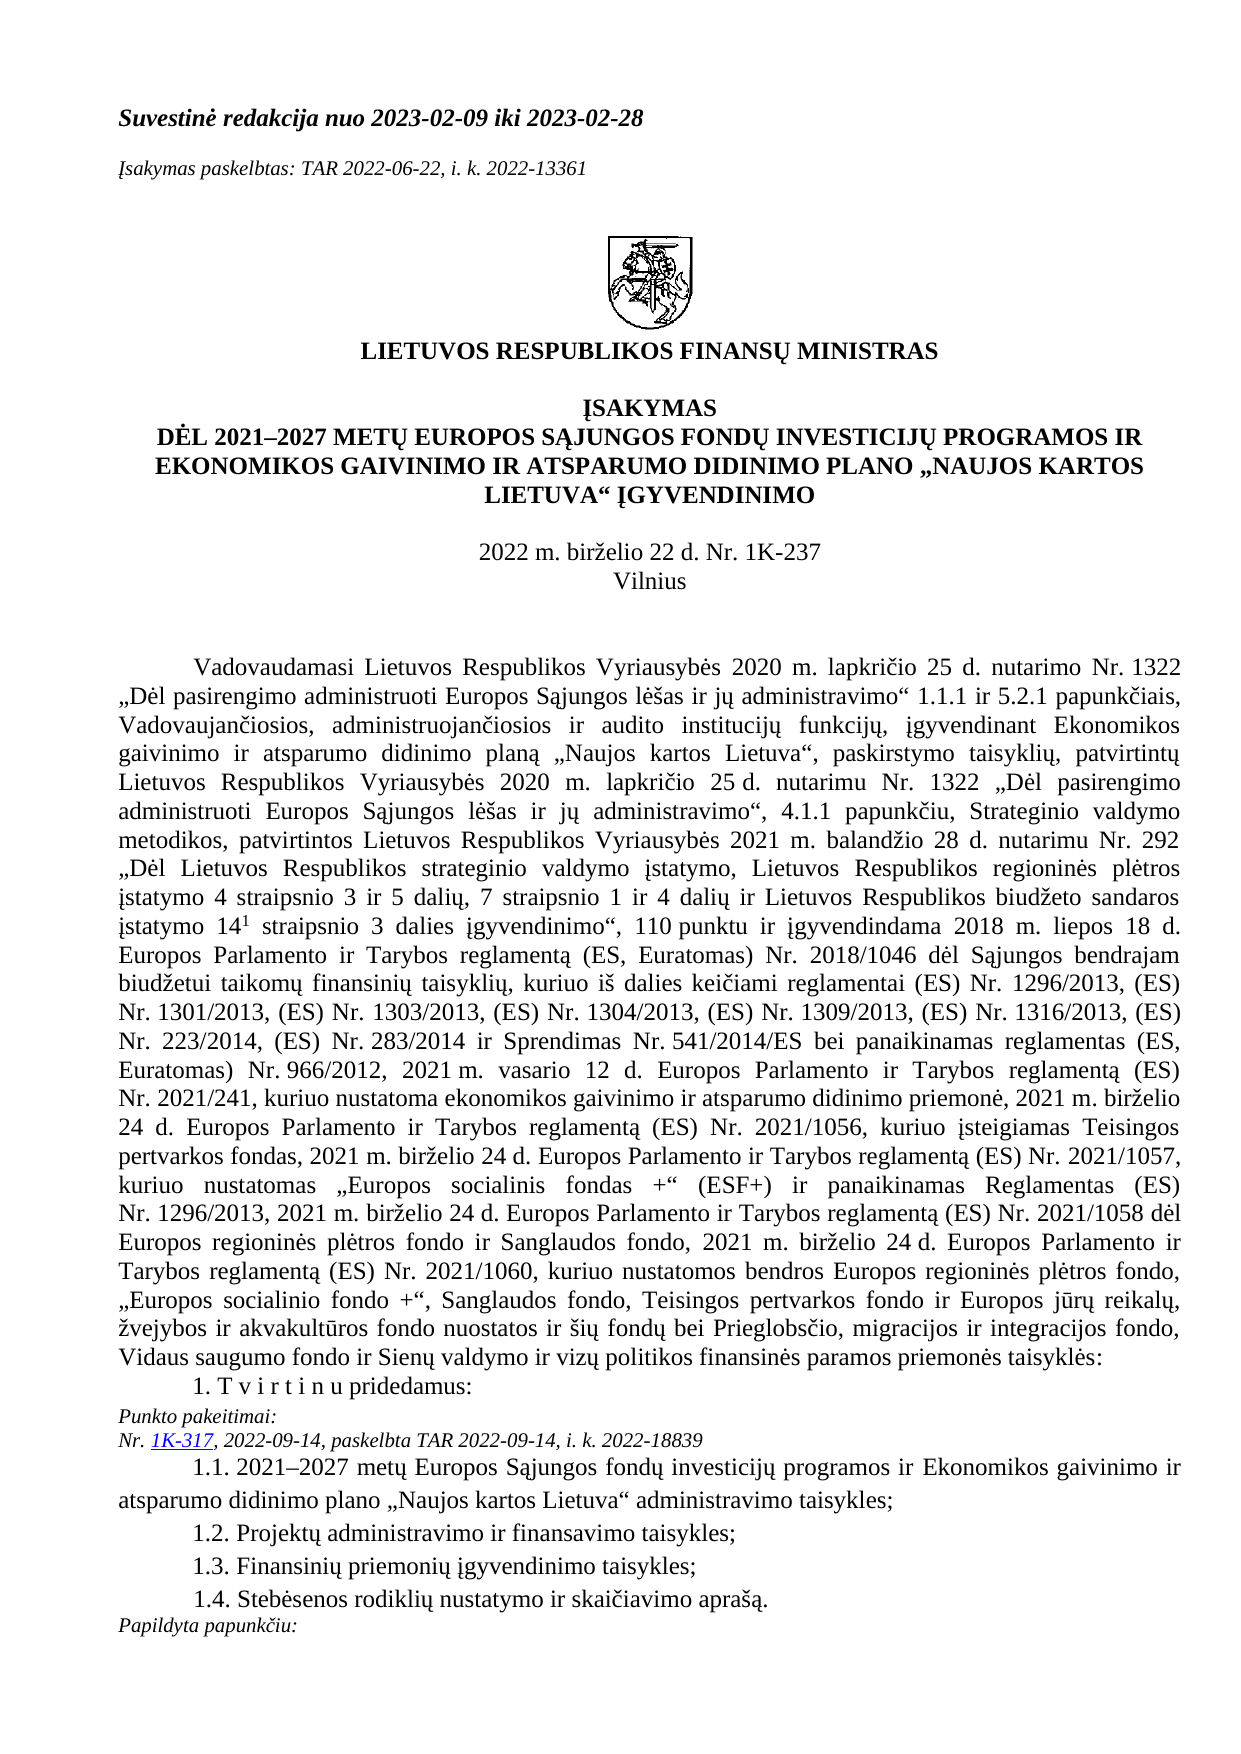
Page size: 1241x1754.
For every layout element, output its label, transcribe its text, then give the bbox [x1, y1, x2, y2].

text 1.1. 2021–2027 metų Europos Sąjungos fondų investicijų programos ir Ekonomikos gaivinimo ir atsparumo didinimo plano „Naujos kartos Lietuva“ administravimo taisykles; [118, 1452, 1181, 1514]
text 1. T v i r t i n u pridedamus: [192, 1371, 1181, 1400]
text LIETUVOS RESPUBLIKOS FINANSŲ MINISTRAS [118, 336, 1181, 365]
text Įsakymas paskelbtas: TAR 2022-06-22, i. k. 2022-13361 [118, 156, 1181, 180]
text Vadovaudamasi Lietuvos Respublikos Vyriausybės 2020 m. lapkričio 25 d. nutarimo Nr. 1322 „Dėl pasirengimo administruoti Europos Sąjungos lėšas ir jų administravimo“ 1.1.1 ir 5.2.1 papunkčiais, Vadovaujančiosios, administruojančiosios ir audito institucijų funkcijų, įgyvendinant Ekonomikos gaivinimo ir atsparumo didinimo planą „Naujos kartos Lietuva“, paskirstymo taisyklių, patvirtintų Lietuvos Respublikos Vyriausybės 2020 m. lapkričio 25 d. nutarimu Nr. 1322 „Dėl pasirengimo administruoti Europos Sąjungos lėšas ir jų administravimo“, 4.1.1 papunkčiu, Strateginio valdymo metodikos, patvirtintos Lietuvos Respublikos Vyriausybės 2021 m. balandžio 28 d. nutarimu Nr. 292 „Dėl Lietuvos Respublikos strateginio valdymo įstatymo, Lietuvos Respublikos regioninės plėtros įstatymo 4 straipsnio 3 ir 5 dalių, 7 straipsnio 1 ir 4 dalių ir Lietuvos Respublikos biudžeto sandaros įstatymo 141 straipsnio 3 dalies įgyvendinimo“, 110 punktu ir įgyvendindama 2018 m. liepos 18 d. Europos Parlamento ir Tarybos reglamentą (ES, Euratomas) Nr. 2018/1046 dėl Sąjungos bendrajam biudžetui taikomų finansinių taisyklių, kuriuo iš dalies keičiami reglamentai (ES) Nr. 1296/2013, (ES) Nr. 1301/2013, (ES) Nr. 1303/2013, (ES) Nr. 1304/2013, (ES) Nr. 1309/2013, (ES) Nr. 1316/2013, (ES) Nr. 223/2014, (ES) Nr. 283/2014 ir Sprendimas Nr. 541/2014/ES bei panaikinamas reglamentas (ES, Euratomas) Nr. 966/2012, 2021 m. vasario 12 d. Europos Parlamento ir Tarybos reglamentą (ES) Nr. 2021/241, kuriuo nustatoma ekonomikos gaivinimo ir atsparumo didinimo priemonė, 2021 m. birželio 24 d. Europos Parlamento ir Tarybos reglamentą (ES) Nr. 2021/1056, kuriuo įsteigiamas Teisingos pertvarkos fondas, 2021 m. birželio 24 d. Europos Parlamento ir Tarybos reglamentą (ES) Nr. 2021/1057, kuriuo nustatomas „Europos socialinis fondas +“ (ESF+) ir panaikinamas Reglamentas (ES) Nr. 1296/2013, 2021 m. birželio 24 d. Europos Parlamento ir Tarybos reglamentą (ES) Nr. 2021/1058 dėl Europos regioninės plėtros fondo ir Sanglaudos fondo, 2021 m. birželio 24 d. Europos Parlamento ir Tarybos reglamentą (ES) Nr. 2021/1060, kuriuo nustatomos bendros Europos regioninės plėtros fondo, „Europos socialinio fondo +“, Sanglaudos fondo, Teisingos pertvarkos fondo ir Europos jūrų reikalų, žvejybos ir akvakultūros fondo nuostatos ir šių fondų bei Prieglobsčio, migracijos ir integracijos fondo, Vidaus saugumo fondo ir Sienų valdymo ir vizų politikos finansinės paramos priemonės taisyklės: [118, 652, 1181, 1371]
text 1.3. Finansinių priemonių įgyvendinimo taisykles; [192, 1551, 1181, 1580]
text 1.4. Stebėsenos rodiklių nustatymo ir skaičiavimo aprašą. [118, 1584, 1181, 1613]
text 1.2. Projektų administravimo ir finansavimo taisykles; [192, 1518, 1181, 1547]
text DĖL 2021–2027 metų EUROPOS SĄJUNGOS FONDŲ INVESTICIJŲ PROGRAMOS IR EKONOMIKOS GAIVINIMO IR ATSPARUMO DIDINIMO PLANO „Naujos KARTOS lIETUVA“ ĮGYVENDINIMO [118, 422, 1181, 508]
text Punkto pakeitimai: [118, 1404, 1181, 1428]
text Nr. 1K-317, 2022-09-14, paskelbta TAR 2022-09-14, i. k. 2022-18839 [118, 1428, 1181, 1452]
text Vilnius [118, 566, 1181, 595]
text 2022 m. birželio 22 d. Nr. 1K-237 [118, 537, 1181, 566]
text Papildyta papunkčiu: [118, 1613, 1181, 1637]
text ĮSAKYMAS [118, 393, 1181, 422]
text Suvestinė redakcija nuo 2023-02-09 iki 2023-02-28 [118, 103, 1181, 132]
